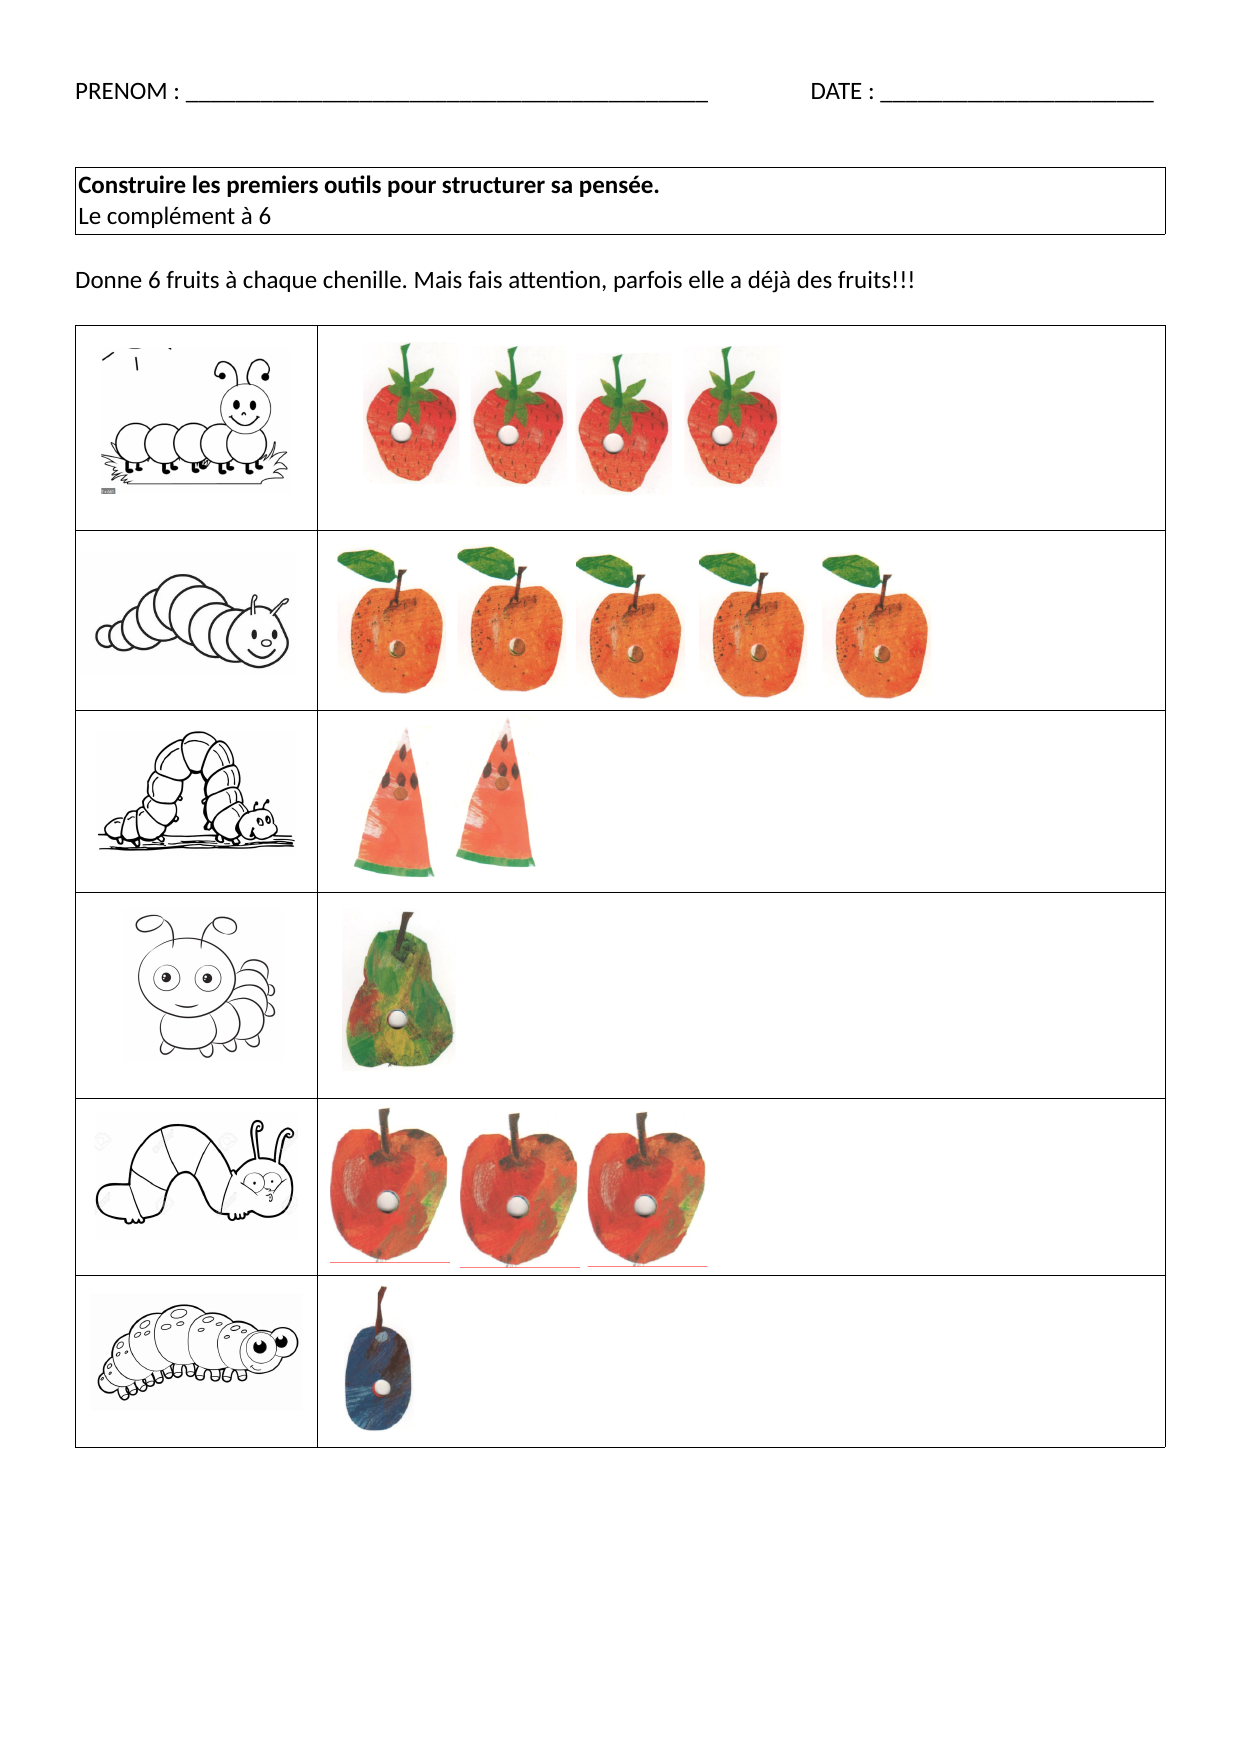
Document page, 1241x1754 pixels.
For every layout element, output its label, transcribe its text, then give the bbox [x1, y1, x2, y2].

picture [90, 1293, 303, 1411]
picture [572, 551, 685, 702]
picture [330, 1107, 450, 1263]
table_header [76, 349, 317, 530]
picture [460, 1112, 580, 1268]
picture [340, 1281, 418, 1435]
table_cell [76, 1276, 317, 1447]
picture [452, 715, 541, 873]
table_cell [318, 1099, 1165, 1275]
picture [350, 725, 440, 883]
text Le complément à 6 [76, 197, 1165, 234]
picture [470, 346, 567, 487]
picture [695, 550, 808, 701]
table_cell [76, 531, 317, 710]
table_header [318, 326, 1165, 530]
picture [101, 348, 292, 494]
picture [363, 342, 460, 484]
text Donne 6 fruits à chaque chenille. Mais fais attention, parfois elle a déjà des fruits!!! [75, 264, 1165, 295]
table_cell [318, 1276, 1165, 1447]
picture [453, 543, 567, 695]
table_cell [76, 711, 317, 892]
text Construire les premiers outils pour structurer sa pensée. [76, 168, 1165, 197]
table_cell [318, 531, 1165, 710]
picture [94, 1113, 298, 1239]
picture [587, 1111, 708, 1267]
table_cell [76, 1099, 317, 1275]
picture [80, 551, 298, 674]
picture [333, 546, 447, 697]
text PRENOM : __________________________________________ DATE : ______________________ [75, 75, 1165, 106]
table_cell [318, 893, 1165, 1098]
table_cell [76, 893, 317, 1098]
table_cell [318, 711, 1165, 892]
picture [684, 346, 781, 487]
picture [122, 908, 284, 1062]
picture [818, 551, 932, 702]
picture [95, 730, 298, 856]
picture [341, 908, 459, 1075]
table_header [76, 326, 317, 348]
picture [575, 353, 672, 495]
